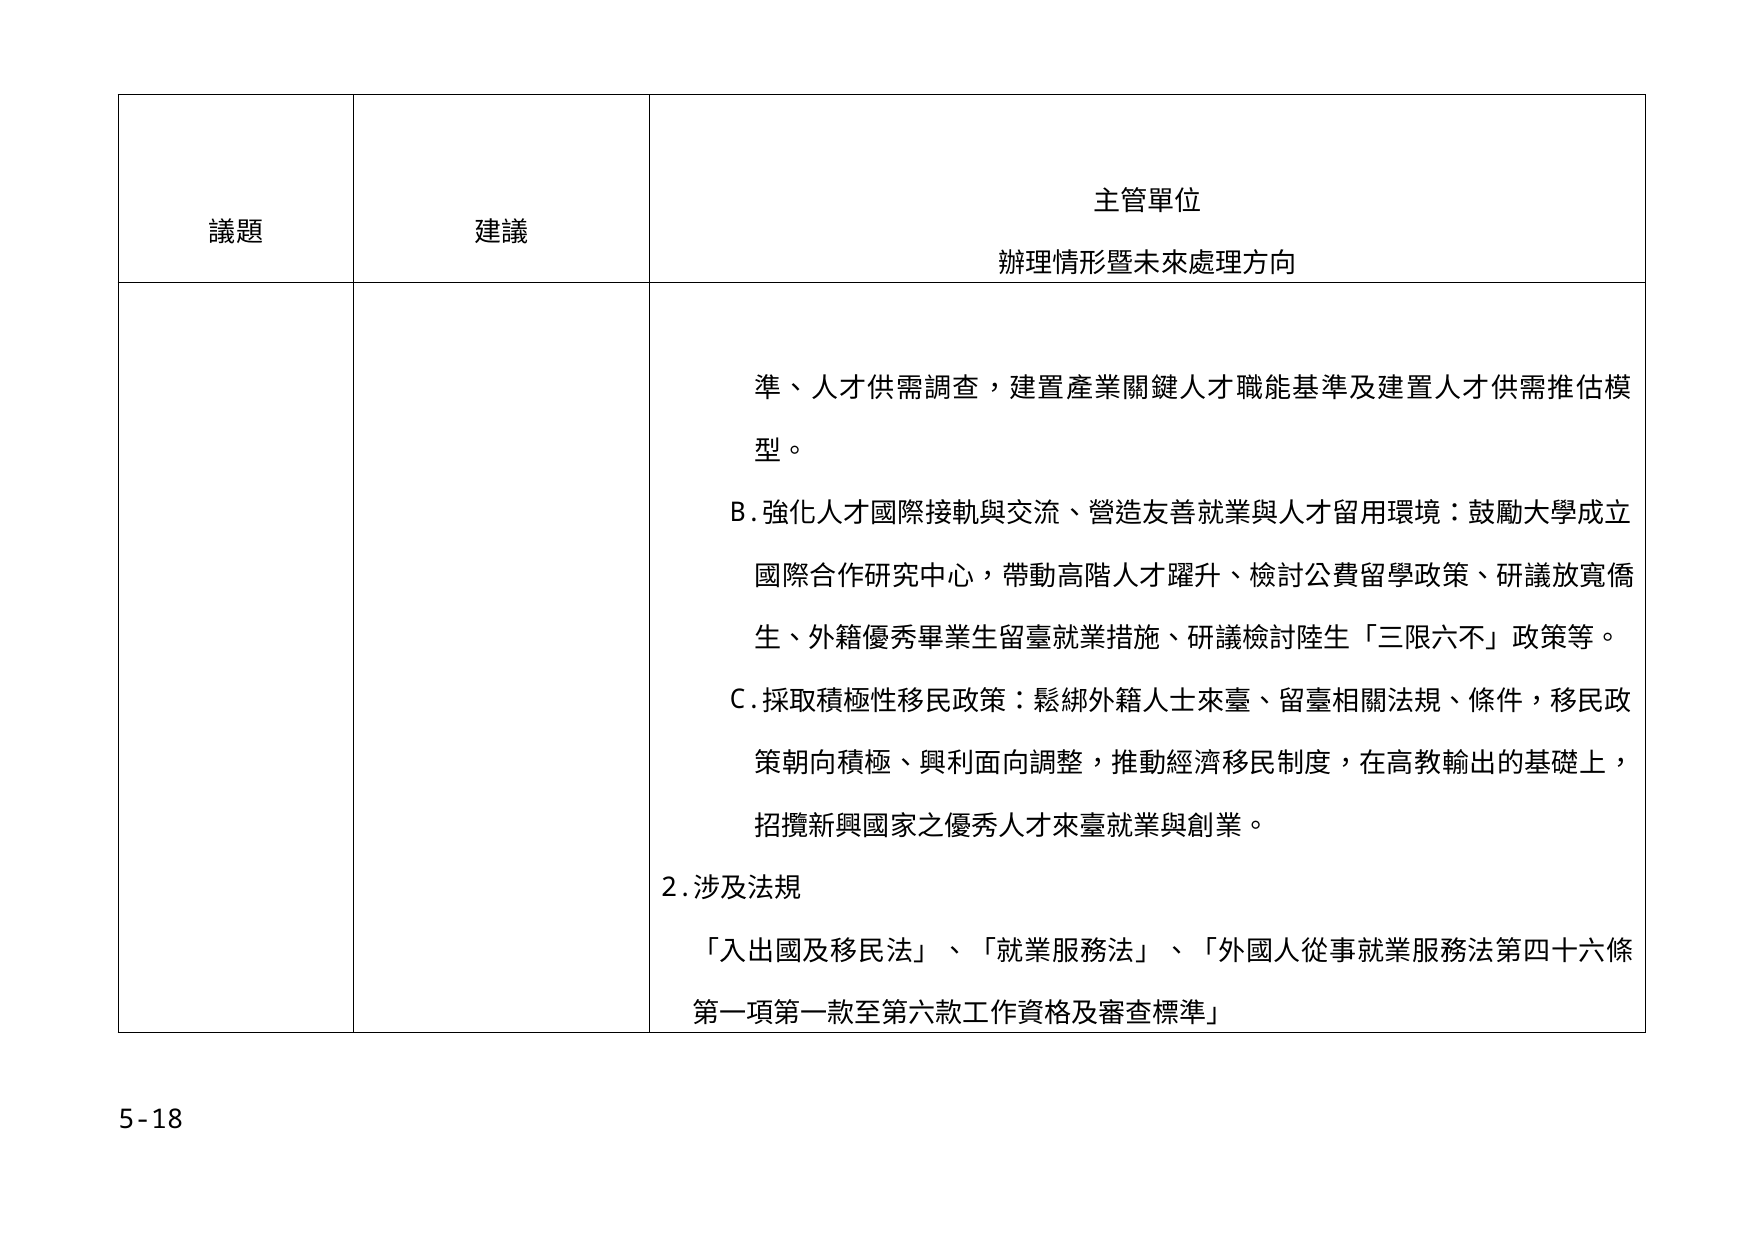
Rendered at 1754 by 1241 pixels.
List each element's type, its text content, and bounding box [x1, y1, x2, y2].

table_cell 準、人才供需調查，建置產業關鍵人才職能基準及建置人才供需推估模型。 B.強化人才國際接軌與交流、營造友善就業與人才留用環境：鼓勵大學成立國際合作研究中心，帶動高階人才躍升、檢討公費留學政策、研議放寬僑生、外籍優秀畢業生留臺就業措施、研議檢討陸生「三限六不」政策等。 C.採取積極性移民政策：鬆綁外籍人士來臺、留臺相關法規、條件，移民政策朝向積極、興利面向調整，推動經濟移民制度，在高教輸出的基礎上，招攬新興國家之優秀人才來臺就業與創業。 2.涉及法規 「入出國及移民法」、「就業服務法」、「外國人從事就業服務法第四十六條第一項第一款至第六款工作資格及審查標準」 [650, 283, 1645, 1032]
table_header 建議 [354, 95, 649, 282]
table_header 議題 [119, 95, 353, 282]
table_header 主管單位 辦理情形暨未來處理方向 [650, 95, 1645, 282]
table_cell [119, 283, 353, 1032]
table_cell [354, 283, 649, 1032]
